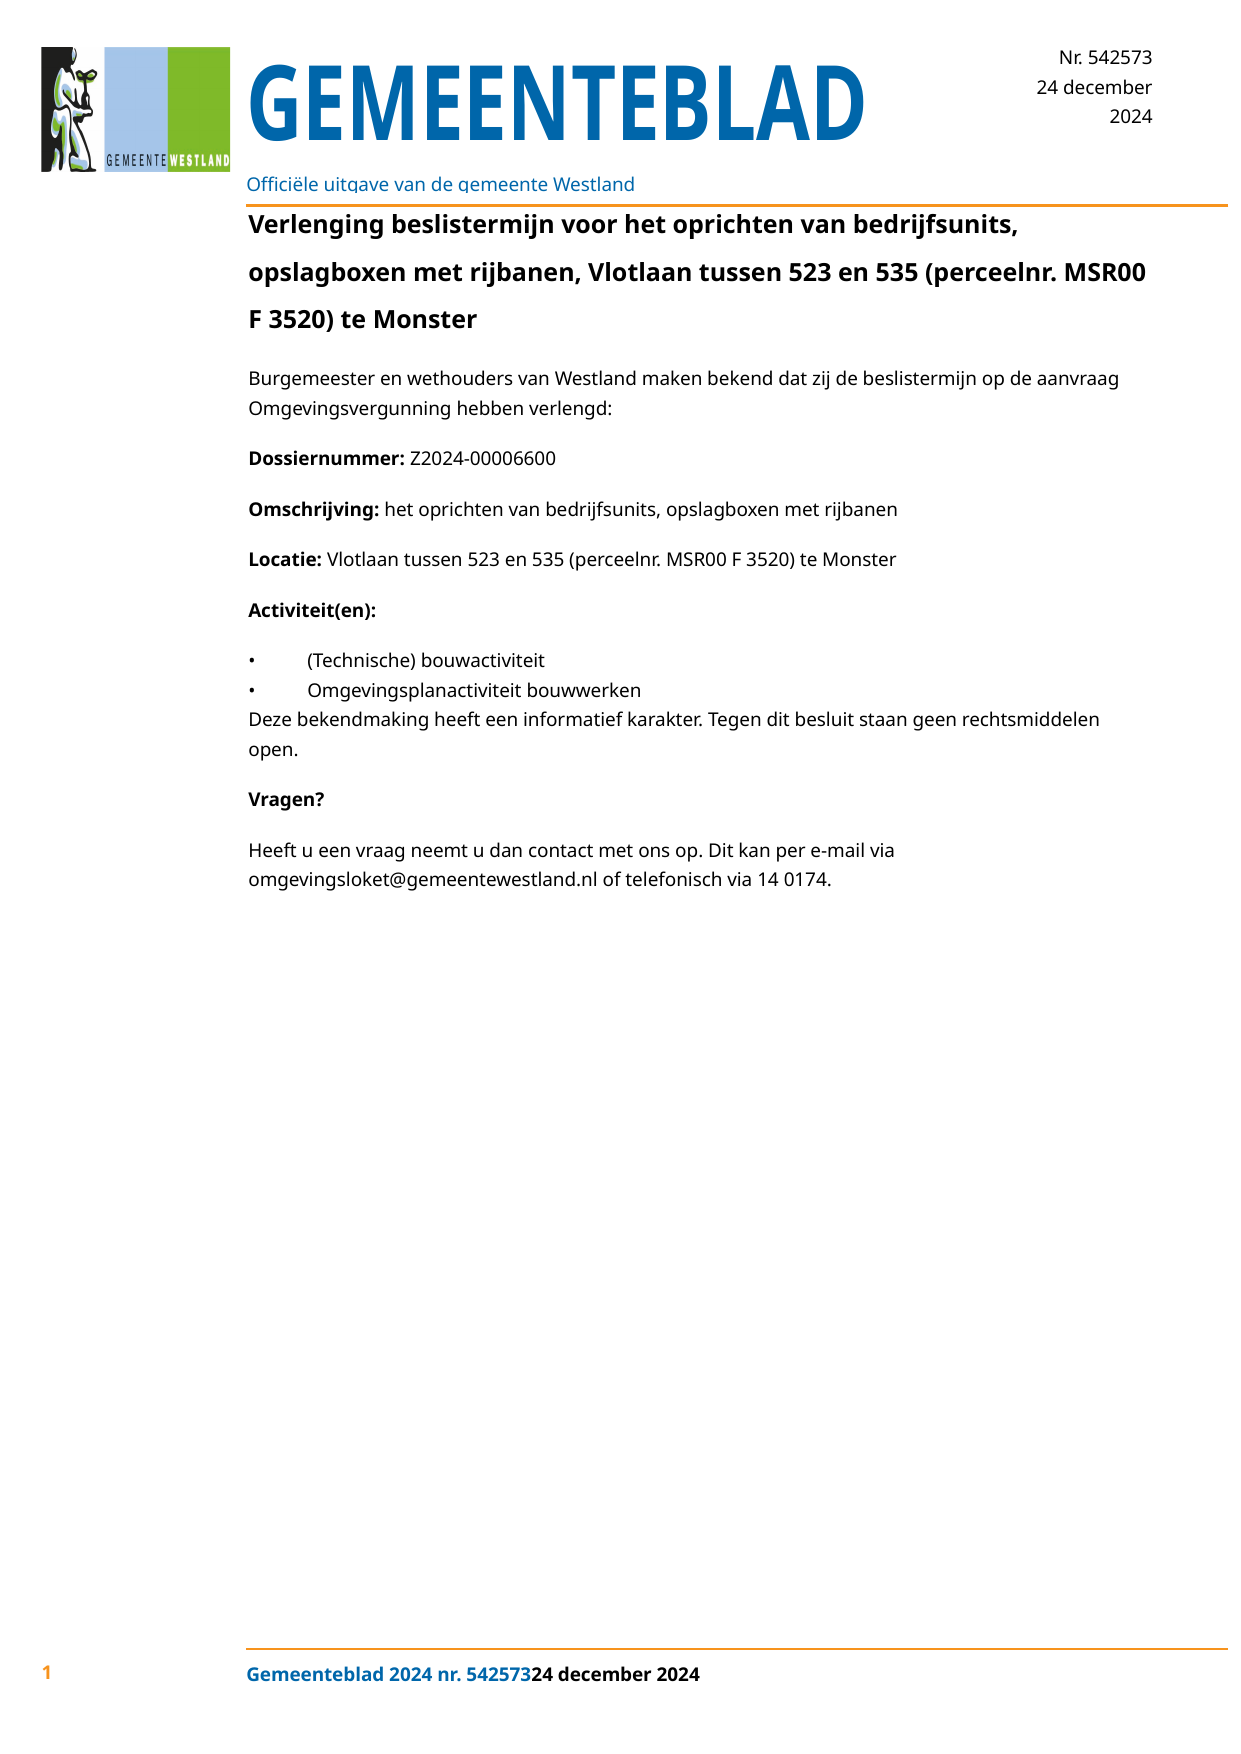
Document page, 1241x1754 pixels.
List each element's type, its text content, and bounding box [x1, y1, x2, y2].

text Burgemeester en wethouders van Westland maken bekend dat zij de beslistermijn op de aanvraag Omgevingsvergunning hebben verlengd: [248, 366, 1152, 421]
text Activiteit(en): [248, 597, 1152, 622]
text Locatie: Vlotlaan tussen 523 en 535 (perceelnr. MSR00 F 3520) te Monster [248, 546, 1152, 572]
picture [41, 47, 231, 172]
list (Technische) bouwactiviteit [248, 647, 1152, 673]
text Dossiernummer: Z2024-00006600 [248, 446, 1152, 471]
text Verlenging beslistermijn voor het oprichten van bedrijfsunits, opslagboxen met rijbanen, Vlotlaan tussen 523 en 535 (perceelnr. MSR00 F 3520) te Monster [248, 207, 1152, 336]
text Deze bekendmaking heeft een informatief karakter. Tegen dit besluit staan geen rechtsmiddelen open. [248, 706, 1152, 762]
text Vragen? [248, 786, 1152, 812]
list Omgevingsplanactiviteit bouwwerken [248, 677, 1152, 702]
text Omschrijving: het oprichten van bedrijfsunits, opslagboxen met rijbanen [248, 496, 1152, 522]
text Heeft u een vraag neemt u dan contact met ons op. Dit kan per e-mail via omgevingsloket@gemeentewestland.nl of telefonisch via 14 0174. [248, 837, 1152, 892]
